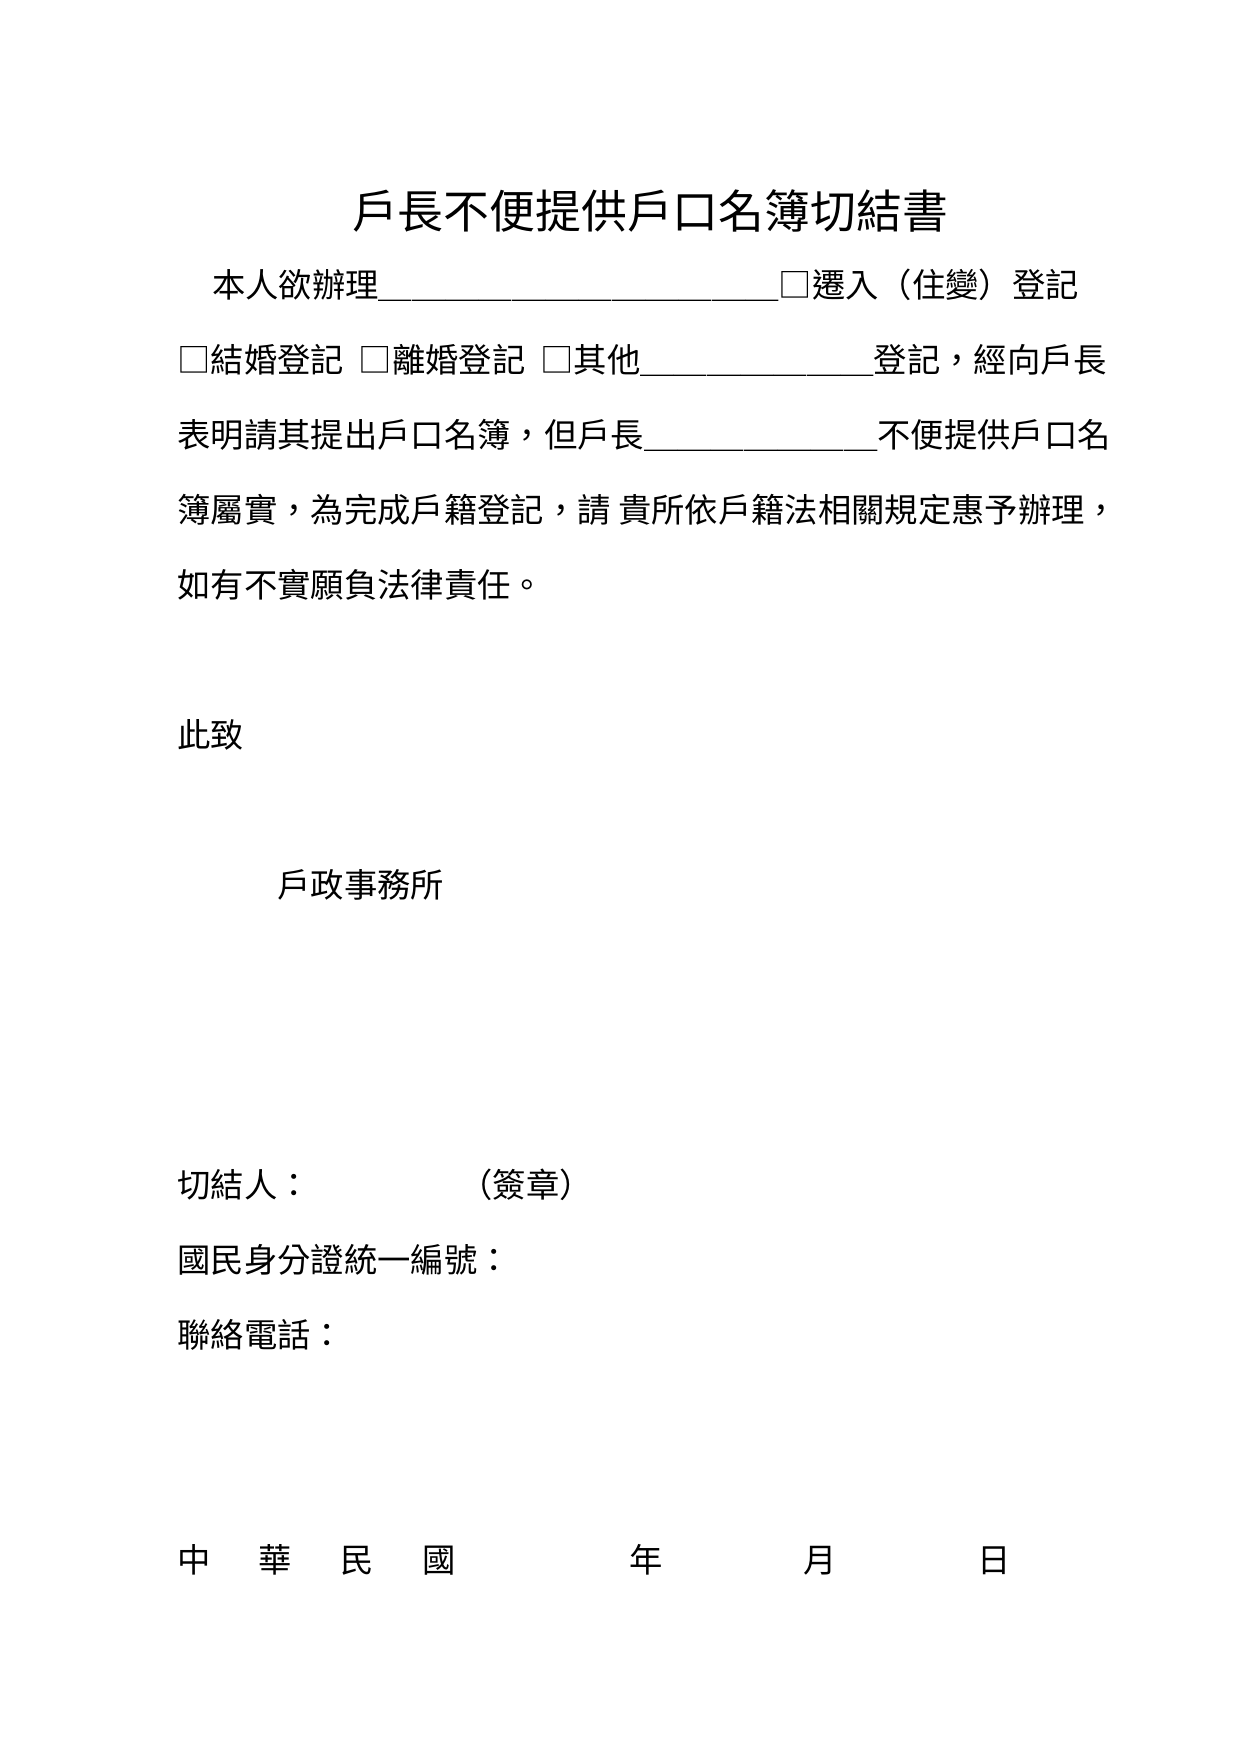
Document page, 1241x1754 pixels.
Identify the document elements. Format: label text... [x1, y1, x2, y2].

text 本人欲辦理＿＿＿＿＿＿＿＿＿＿＿＿□遷入（住變）登記 □結婚登記 □離婚登記 □其他＿＿＿＿＿＿＿登記，經向戶長表明請其提出戶口名簿，但戶長＿＿＿＿＿＿＿不便提供戶口名簿屬實，為完成戶籍登記，請 貴所依戶籍法相關規定惠予辦理，如有不實願負法律責任。 [177, 239, 1122, 614]
text 聯絡電話： [177, 1289, 1122, 1364]
text 此致 [177, 689, 1122, 764]
text 切結人： （簽章） [177, 1139, 1122, 1214]
text 戶政事務所 [177, 839, 1122, 914]
text 國民身分證統一編號： [177, 1214, 1122, 1289]
text 戶長不便提供戶口名簿切結書 [177, 164, 1122, 239]
text 中 華 民 國 年 月 日 [177, 1514, 1122, 1589]
